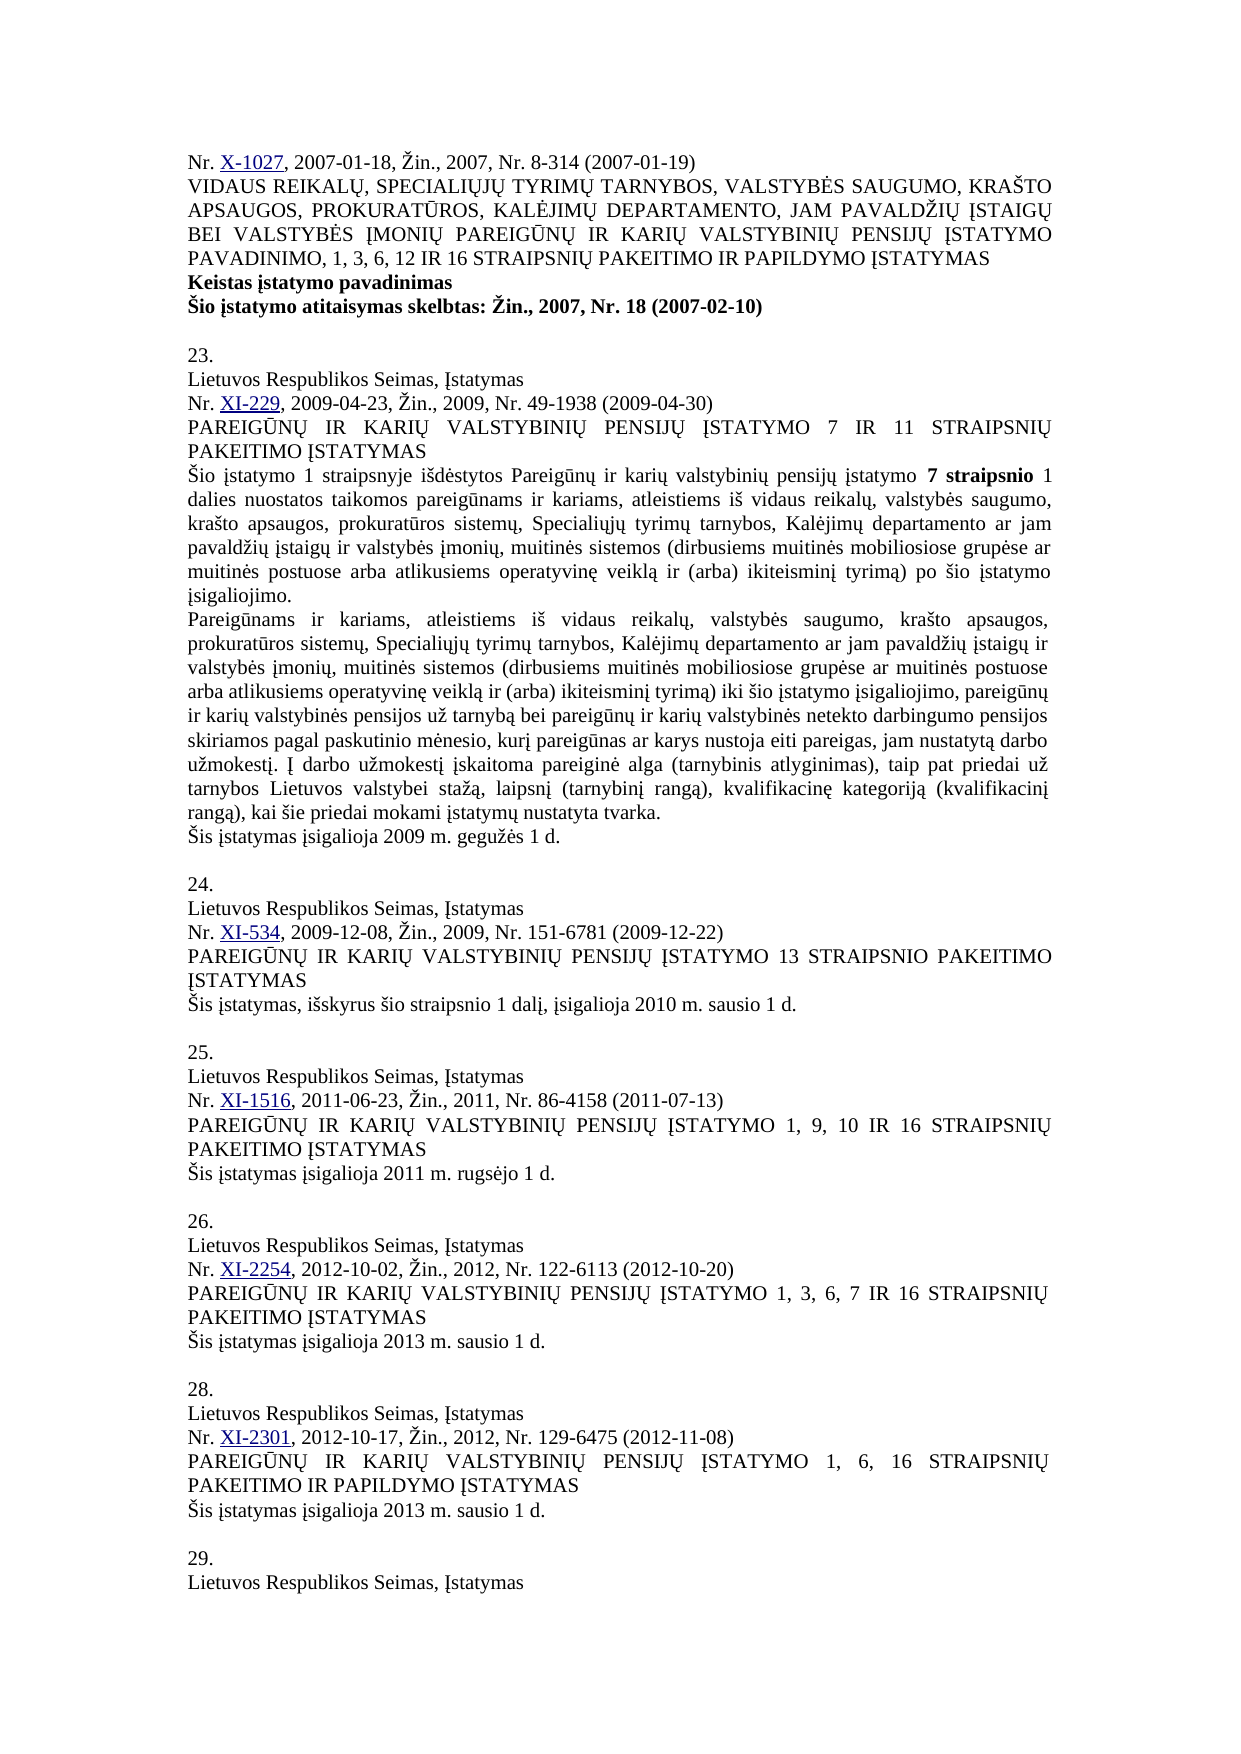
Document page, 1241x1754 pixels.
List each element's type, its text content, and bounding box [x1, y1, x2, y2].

text Šis įstatymas įsigalioja 2013 m. sausio 1 d. [187, 1329, 1053, 1353]
text Šio įstatymo atitaisymas skelbtas: Žin., 2007, Nr. 18 (2007-02-10) [187, 294, 1053, 318]
text 24. [187, 872, 1053, 896]
text PAREIGŪNŲ IR KARIŲ VALSTYBINIŲ PENSIJŲ ĮSTATYMO 1, 9, 10 IR 16 STRAIPSNIŲ PAKEITIMO ĮSTATYMAS [187, 1112, 1053, 1161]
text PAREIGŪNŲ IR KARIŲ VALSTYBINIŲ PENSIJŲ ĮSTATYMO 7 IR 11 STRAIPSNIŲ PAKEITIMO ĮSTATYMAS [187, 415, 1053, 463]
text PAREIGŪNŲ IR KARIŲ VALSTYBINIŲ PENSIJŲ ĮSTATYMO 1, 3, 6, 7 IR 16 STRAIPSNIŲ PAKEITIMO ĮSTATYMAS [187, 1281, 1050, 1329]
text Lietuvos Respublikos Seimas, Įstatymas [187, 367, 1053, 391]
text Lietuvos Respublikos Seimas, Įstatymas [187, 1233, 1050, 1257]
text VIDAUS REIKALŲ, SPECIALIŲJŲ TYRIMŲ TARNYBOS, VALSTYBĖS SAUGUMO, KRAŠTO APSAUGOS, PROKURATŪROS, KALĖJIMŲ DEPARTAMENTO, JAM PAVALDŽIŲ ĮSTAIGŲ BEI VALSTYBĖS ĮMONIŲ PAREIGŪNŲ IR KARIŲ VALSTYBINIŲ PENSIJŲ ĮSTATYMO PAVADINIMO, 1, 3, 6, 12 IR 16 STRAIPSNIŲ PAKEITIMO IR PAPILDYMO ĮSTATYMAS [187, 174, 1053, 270]
text Šis įstatymas įsigalioja 2011 m. rugsėjo 1 d. [187, 1161, 1053, 1185]
text PAREIGŪNŲ IR KARIŲ VALSTYBINIŲ PENSIJŲ ĮSTATYMO 1, 6, 16 STRAIPSNIŲ PAKEITIMO IR PAPILDYMO ĮSTATYMAS [187, 1449, 1050, 1497]
text Keistas įstatymo pavadinimas [187, 270, 1050, 294]
text 25. [187, 1040, 1053, 1064]
text Nr. XI-1516, 2011-06-23, Žin., 2011, Nr. 86-4158 (2011-07-13) [187, 1088, 1053, 1112]
text 26. [187, 1209, 1050, 1233]
text Lietuvos Respublikos Seimas, Įstatymas [187, 1064, 1053, 1088]
text PAREIGŪNŲ IR KARIŲ VALSTYBINIŲ PENSIJŲ ĮSTATYMO 13 STRAIPSNIO PAKEITIMO ĮSTATYMAS [187, 944, 1053, 992]
text 28. [187, 1377, 1050, 1401]
text Nr. XI-2301, 2012-10-17, Žin., 2012, Nr. 129-6475 (2012-11-08) [187, 1425, 1050, 1449]
text Lietuvos Respublikos Seimas, Įstatymas [187, 896, 1053, 920]
text Nr. XI-2254, 2012-10-02, Žin., 2012, Nr. 122-6113 (2012-10-20) [187, 1257, 1050, 1281]
text Nr. XI-229, 2009-04-23, Žin., 2009, Nr. 49-1938 (2009-04-30) [187, 391, 1053, 415]
text Lietuvos Respublikos Seimas, Įstatymas [187, 1401, 1050, 1425]
text Nr. XI-534, 2009-12-08, Žin., 2009, Nr. 151-6781 (2009-12-22) [187, 920, 1053, 944]
text Lietuvos Respublikos Seimas, Įstatymas [187, 1570, 1050, 1594]
text Šis įstatymas, išskyrus šio straipsnio 1 dalį, įsigalioja 2010 m. sausio 1 d. [187, 992, 1053, 1016]
text Nr. X-1027, 2007-01-18, Žin., 2007, Nr. 8-314 (2007-01-19) [187, 150, 1053, 174]
text Šio įstatymo 1 straipsnyje išdėstytos Pareigūnų ir karių valstybinių pensijų įstatymo 7 straipsnio 1 dalies nuostatos taikomos pareigūnams ir kariams, atleistiems iš vidaus reikalų, valstybės saugumo, krašto apsaugos, prokuratūros sistemų, Specialiųjų tyrimų tarnybos, Kalėjimų departamento ar jam pavaldžių įstaigų ir valstybės įmonių, muitinės sistemos (dirbusiems muitinės mobiliosiose grupėse ar muitinės postuose arba atlikusiems operatyvinę veiklą ir (arba) ikiteisminį tyrimą) po šio įstatymo įsigaliojimo. [187, 463, 1053, 607]
text Šis įstatymas įsigalioja 2013 m. sausio 1 d. [187, 1497, 1053, 1522]
text Šis įstatymas įsigalioja 2009 m. gegužės 1 d. [187, 824, 1053, 848]
text Pareigūnams ir kariams, atleistiems iš vidaus reikalų, valstybės saugumo, krašto apsaugos, prokuratūros sistemų, Specialiųjų tyrimų tarnybos, Kalėjimų departamento ar jam pavaldžių įstaigų ir valstybės įmonių, muitinės sistemos (dirbusiems muitinės mobiliosiose grupėse ar muitinės postuose arba atlikusiems operatyvinę veiklą ir (arba) ikiteisminį tyrimą) iki šio įstatymo įsigaliojimo, pareigūnų ir karių valstybinės pensijos už tarnybą bei pareigūnų ir karių valstybinės netekto darbingumo pensijos skiriamos pagal paskutinio mėnesio, kurį pareigūnas ar karys nustoja eiti pareigas, jam nustatytą darbo užmokestį. Į darbo užmokestį įskaitoma pareiginė alga (tarnybinis atlyginimas), taip pat priedai už tarnybos Lietuvos valstybei stažą, laipsnį (tarnybinį rangą), kvalifikacinę kategoriją (kvalifikacinį rangą), kai šie priedai mokami įstatymų nustatyta tvarka. [187, 607, 1050, 824]
text 29. [187, 1546, 1050, 1570]
text 23. [187, 342, 1053, 367]
